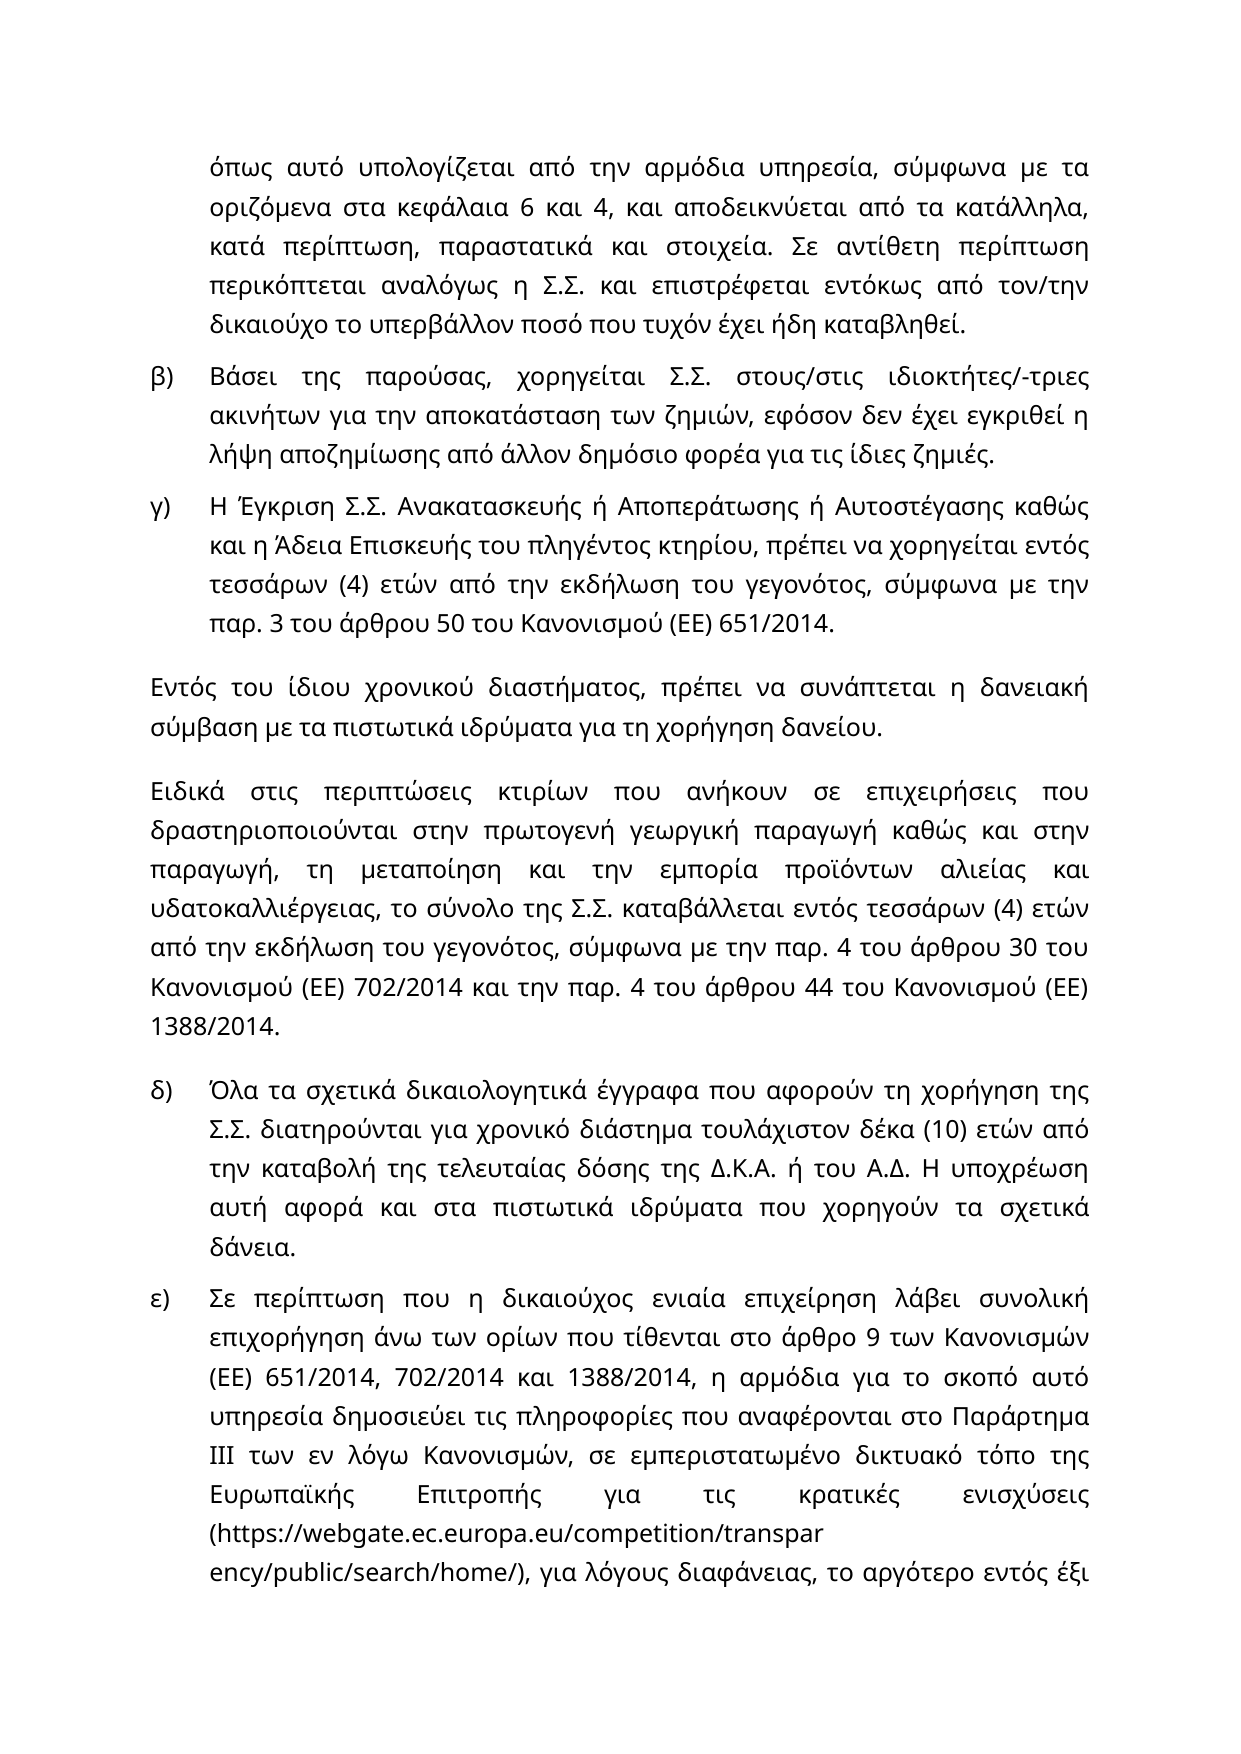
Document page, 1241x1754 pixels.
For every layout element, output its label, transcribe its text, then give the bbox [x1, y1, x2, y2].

list γ) Η Έγκριση Σ.Σ. Ανακατασκευής ή Αποπεράτωσης ή Αυτοστέγασης καθώς και η Άδεια Επισκευής του πληγέντος κτηρίου, πρέπει να χορηγείται εντός τεσσάρων (4) ετών από την εκδήλωση του γεγονότος, σύμφωνα με την παρ. 3 του άρθρου 50 του Κανονισμού (ΕΕ) 651/2014. [150, 488, 1090, 640]
list β) Βάσει της παρούσας, χορηγείται Σ.Σ. στους/στις ιδιοκτήτες/-τριες ακινήτων για την αποκατάσταση των ζημιών, εφόσον δεν έχει εγκριθεί η λήψη αποζημίωσης από άλλον δημόσιο φορέα για τις ίδιες ζημιές. [150, 358, 1090, 471]
list όπως αυτό υπολογίζεται από την αρμόδια υπηρεσία, σύμφωνα με τα οριζόμενα στα κεφάλαια 6 και 4, και αποδεικνύεται από τα κατάλληλα, κατά περίπτωση, παραστατικά και στοιχεία. Σε αντίθετη περίπτωση περικόπτεται αναλόγως η Σ.Σ. και επιστρέφεται εντόκως από τον/την δικαιούχο το υπερβάλλον ποσό που τυχόν έχει ήδη καταβληθεί. [150, 150, 1090, 341]
list δ) Όλα τα σχετικά δικαιολογητικά έγγραφα που αφορούν τη χορήγηση της Σ.Σ. διατηρούνται για χρονικό διάστημα τουλάχιστον δέκα (10) ετών από την καταβολή της τελευταίας δόσης της Δ.Κ.Α. ή του Α.Δ. Η υποχρέωση αυτή αφορά και στα πιστωτικά ιδρύματα που χορηγούν τα σχετικά δάνεια. [150, 1072, 1090, 1263]
text Ειδικά στις περιπτώσεις κτιρίων που ανήκουν σε επιχειρήσεις που δραστηριοποιούνται στην πρωτογενή γεωργική παραγωγή καθώς και στην παραγωγή, τη μεταποίηση και την εμπορία προϊόντων αλιείας και υδατοκαλλιέργειας, το σύνολο της Σ.Σ. καταβάλλεται εντός τεσσάρων (4) ετών από την εκδήλωση του γεγονότος, σύμφωνα με την παρ. 4 του άρθρου 30 του Κανονισμού (ΕΕ) 702/2014 και την παρ. 4 του άρθρου 44 του Κανονισμού (ΕΕ) 1388/2014. [150, 773, 1090, 1042]
list ε) Σε περίπτωση που η δικαιούχος ενιαία επιχείρηση λάβει συνολική επιχορήγηση άνω των ορίων που τίθενται στο άρθρο 9 των Κανονισμών (ΕΕ) 651/2014, 702/2014 και 1388/2014, η αρμόδια για το σκοπό αυτό υπηρεσία δημοσιεύει τις πληροφορίες που αναφέρονται στο Παράρτημα III των εν λόγω Κανονισμών, σε εμπεριστατωμένο δικτυακό τόπο της Ευρωπαϊκής Επιτροπής για τις κρατικές ενισχύσεις (https://webgate.ec.europa.eu/competition/transpar ency/public/search/home/), για λόγους διαφάνειας, το αργότερο εντός έξι [150, 1281, 1090, 1589]
text Εντός του ίδιου χρονικού διαστήματος, πρέπει να συνάπτεται η δανειακή σύμβαση με τα πιστωτικά ιδρύματα για τη χορήγηση δανείου. [150, 670, 1090, 743]
